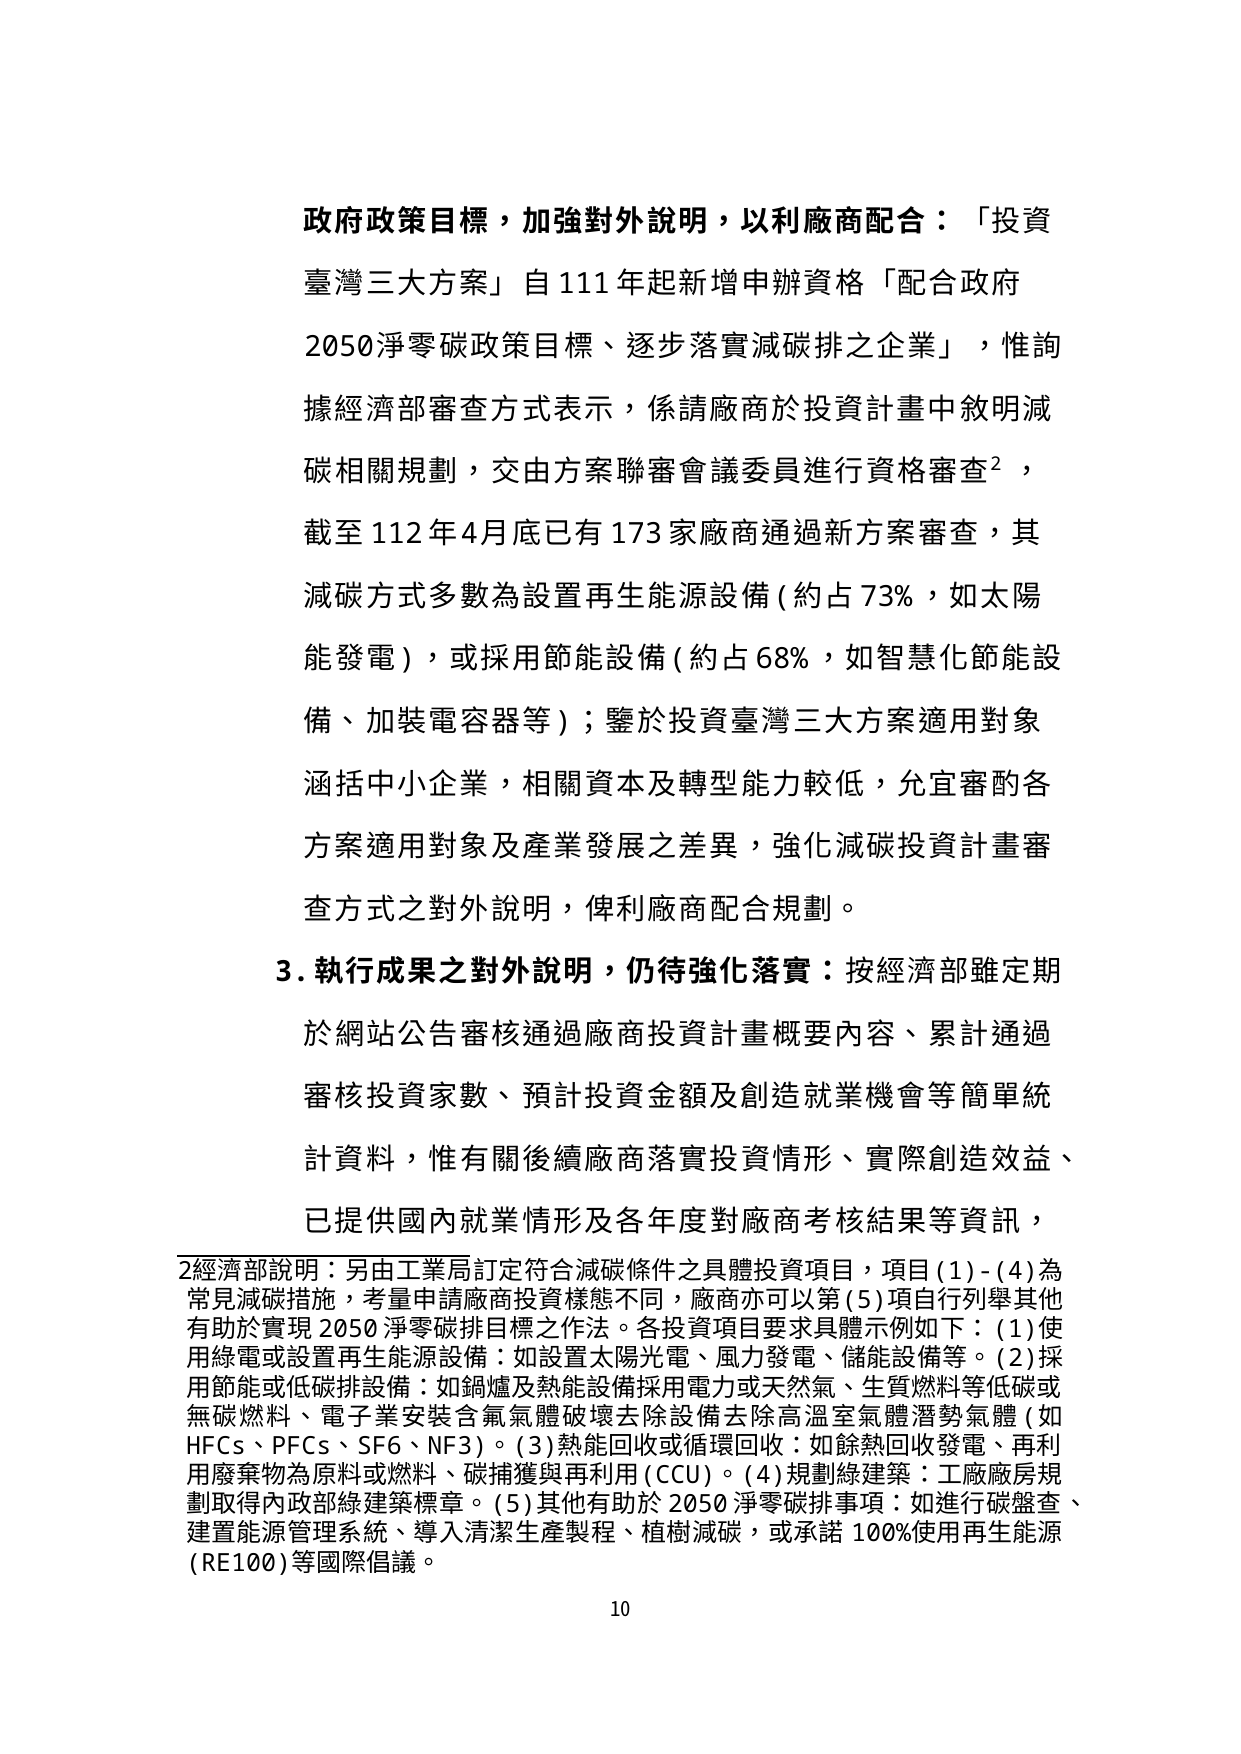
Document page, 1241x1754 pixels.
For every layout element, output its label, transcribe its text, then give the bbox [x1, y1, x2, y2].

text 經濟部說明：另由工業局訂定符合減碳條件之具體投資項目，項目(1)-(4)為常見減碳措施，考量申請廠商投資樣態不同，廠商亦可以第(5)項自行列舉其他有助於實現2050淨零碳排目標之作法。各投資項目要求具體示例如下：(1)使用綠電或設置再生能源設備：如設置太陽光電、風力發電、儲能設備等。(2)採用節能或低碳排設備：如鍋爐及熱能設備採用電力或天然氣、生質燃料等低碳或無碳燃料、電子業安裝含氟氣體破壞去除設備去除高溫室氣體潛勢氣體(如HFCs、PFCs、SF6、NF3)。(3)熱能回收或循環回收：如餘熱回收發電、再利用廢棄物為原料或燃料、碳捕獲與再利用(CCU)。(4)規劃綠建築：工廠廠房規劃取得內政部綠建築標章。(5)其他有助於2050淨零碳排事項：如進行碳盤查、建置能源管理系統、導入清潔生產製程、植樹減碳，或承諾100%使用再生能源(RE100)等國際倡議。 [177, 1256, 1063, 1577]
text 3.執行成果之對外說明，仍待強化落實：按經濟部雖定期於網站公告審核通過廠商投資計畫概要內容、累計通過審核投資家數、預計投資金額及創造就業機會等簡單統計資料，惟有關後續廠商落實投資情形、實際創造效益、已提供國內就業情形及各年度對廠商考核結果等資訊，均未定期對外具體說明，鑒於迄111年底仍有逾7成投資計畫尚未完成，允宜檢討強化該方案之追蹤考核機制，定期就廠商投資計畫落實執行成果彙整對外說明，以利外界了解該方案之執行實績。 [266, 927, 1063, 1240]
text 政府政策目標，加強對外說明，以利廠商配合：「投資臺灣三大方案」自111年起新增申辦資格「配合政府2050淨零碳政策目標、逐步落實減碳排之企業」，惟詢據經濟部審查方式表示，係請廠商於投資計畫中敘明減碳相關規劃，交由方案聯審會議委員進行資格審查，截至112年4月底已有173家廠商通過新方案審查，其減碳方式多數為設置再生能源設備(約占73%，如太陽能發電)，或採用節能設備(約占68%，如智慧化節能設備、加裝電容器等)；鑒於投資臺灣三大方案適用對象涵括中小企業，相關資本及轉型能力較低，允宜審酌各方案適用對象及產業發展之差異，強化減碳投資計畫審查方式之對外說明，俾利廠商配合規劃。 [266, 177, 1063, 927]
